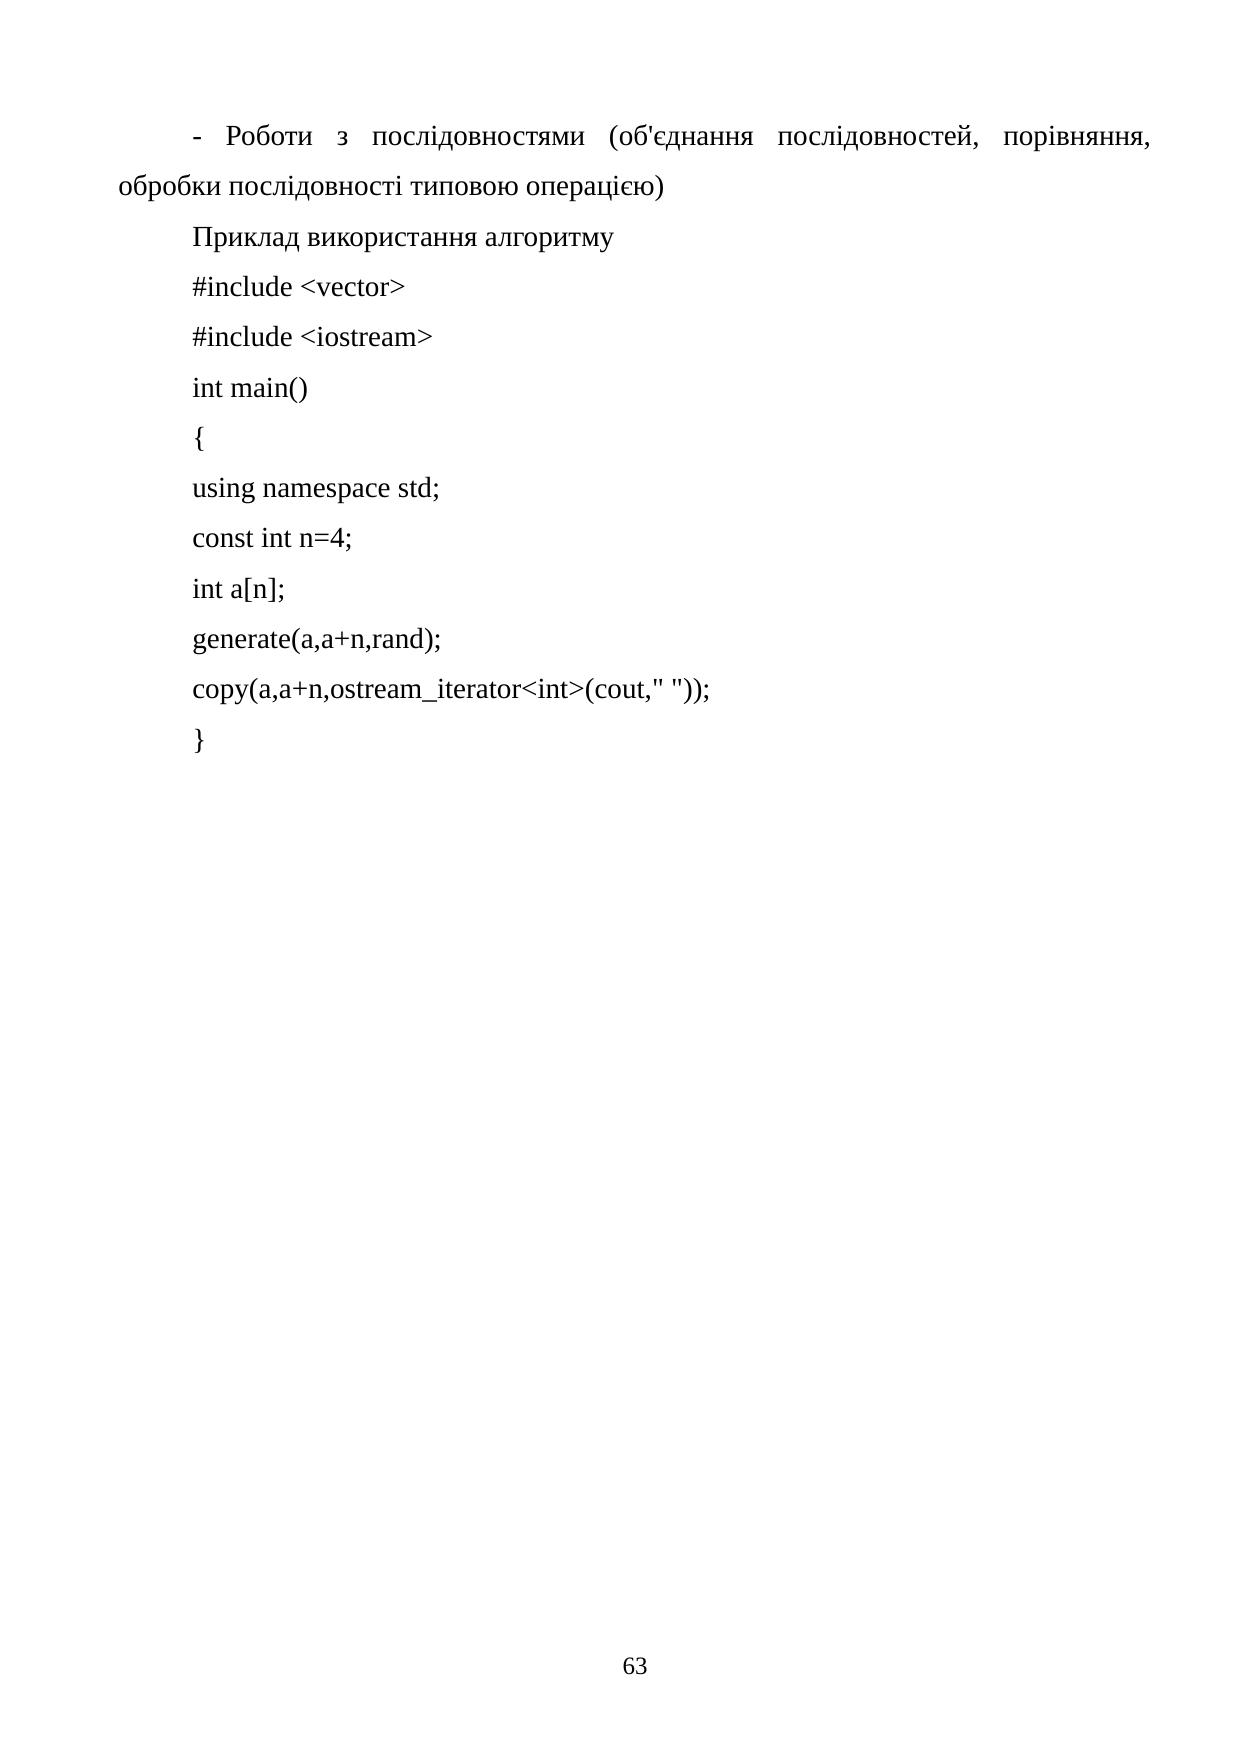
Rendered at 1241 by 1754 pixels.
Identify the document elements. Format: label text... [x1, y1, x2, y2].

subtitle using namespace std; [118, 470, 1152, 504]
subtitle } [118, 722, 1152, 755]
subtitle const int n=4; [118, 521, 1152, 554]
subtitle - Роботи з послідовностями (об'єднання послідовностей, порівняння, обробки послідовності типовою операцією) [118, 118, 1152, 202]
subtitle int main() [118, 370, 1152, 403]
subtitle #include <vector> [118, 269, 1152, 303]
subtitle #include <iostream> [118, 319, 1152, 353]
subtitle copy(a,a+n,ostream_iterator<int>(cout," ")); [118, 672, 1152, 705]
subtitle Приклад використання алгоритму [118, 219, 1152, 252]
subtitle int a[n]; [118, 571, 1152, 604]
subtitle generate(a,a+n,rand); [118, 621, 1152, 655]
subtitle { [118, 420, 1152, 453]
